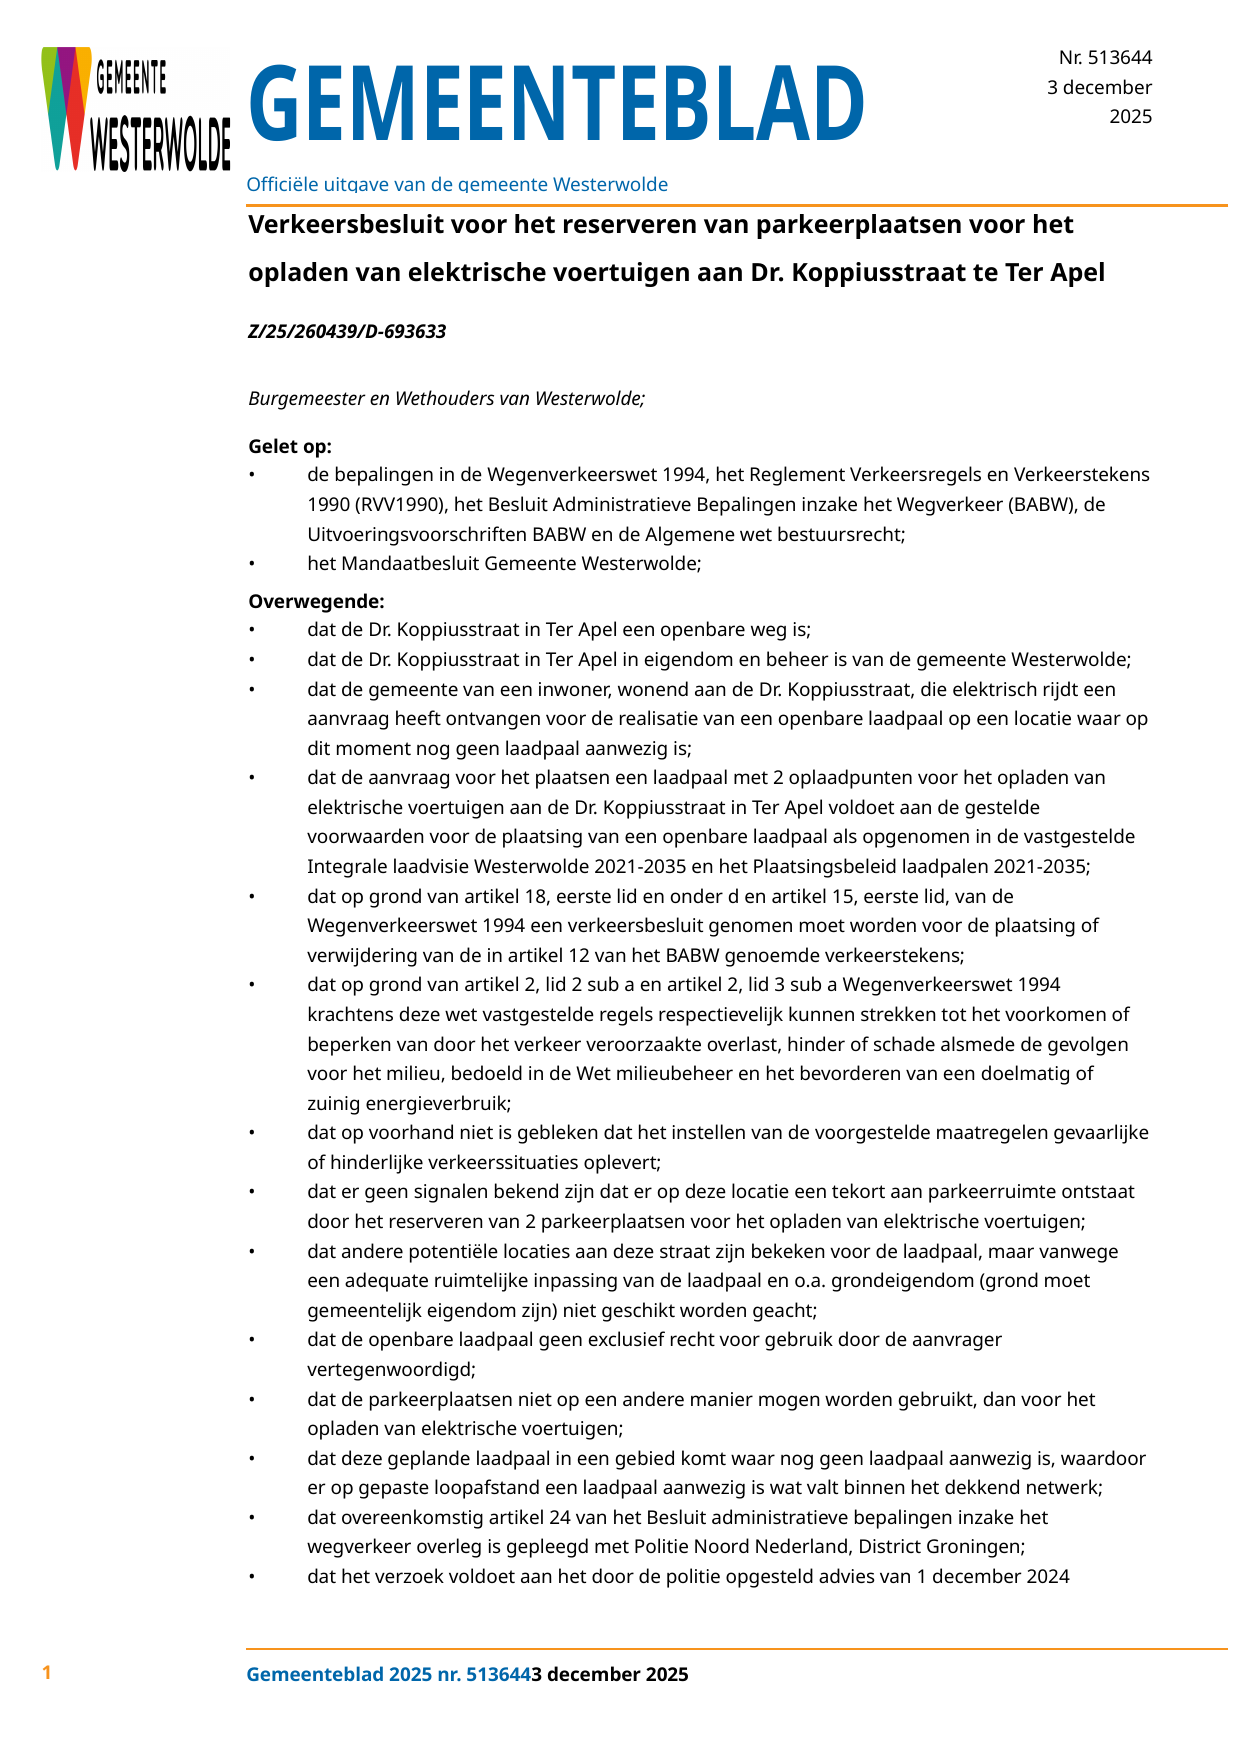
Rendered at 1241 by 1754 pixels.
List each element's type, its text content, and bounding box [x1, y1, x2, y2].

list dat er geen signalen bekend zijn dat er op deze locatie een tekort aan parkeerruimte ontstaat door het reserveren van 2 parkeerplaatsen voor het opladen van elektrische voertuigen; [248, 1179, 1152, 1234]
list dat de Dr. Koppiusstraat in Ter Apel in eigendom en beheer is van de gemeente Westerwolde; [248, 646, 1152, 672]
text Gelet op: [248, 433, 1152, 459]
list dat de gemeente van een inwoner, wonend aan de Dr. Koppiusstraat, die elektrisch rijdt een aanvraag heeft ontvangen voor de realisatie van een openbare laadpaal op een locatie waar op dit moment nog geen laadpaal aanwezig is; [248, 676, 1152, 761]
text Verkeersbesluit voor het reserveren van parkeerplaatsen voor het opladen van elektrische voertuigen aan Dr. Koppiusstraat te Ter Apel [248, 207, 1152, 288]
list de bepalingen in de Wegenverkeerswet 1994, het Reglement Verkeersregels en Verkeerstekens 1990 (RVV1990), het Besluit Administratieve Bepalingen inzake het Wegverkeer (BABW), de Uitvoeringsvoorschriften BABW en de Algemene wet bestuursrecht; [248, 462, 1152, 546]
text Overwegende: [248, 588, 1152, 614]
list dat op grond van artikel 18, eerste lid en onder d en artikel 15, eerste lid, van de Wegenverkeerswet 1994 een verkeersbesluit genomen moet worden voor de plaatsing of verwijdering van de in artikel 12 van het BABW genoemde verkeerstekens; [248, 883, 1152, 968]
text Z/25/260439/D-693633 [248, 318, 1152, 344]
list dat deze geplande laadpaal in een gebied komt waar nog geen laadpaal aanwezig is, waardoor er op gepaste loopafstand een laadpaal aanwezig is wat valt binnen het dekkend netwerk; [248, 1445, 1152, 1500]
list het Mandaatbesluit Gemeente Westerwolde; [248, 550, 1152, 576]
list dat de openbare laadpaal geen exclusief recht voor gebruik door de aanvrager vertegenwoordigd; [248, 1327, 1152, 1382]
picture [41, 47, 231, 172]
list dat op voorhand niet is gebleken dat het instellen van de voorgestelde maatregelen gevaarlijke of hinderlijke verkeerssituaties oplevert; [248, 1119, 1152, 1175]
text Burgemeester en Wethouders van Westerwolde; [248, 386, 1152, 411]
list dat de parkeerplaatsen niet op een andere manier mogen worden gebruikt, dan voor het opladen van elektrische voertuigen; [248, 1386, 1152, 1441]
list dat andere potentiële locaties aan deze straat zijn bekeken voor de laadpaal, maar vanwege een adequate ruimtelijke inpassing van de laadpaal en o.a. grondeigendom (grond moet gemeentelijk eigendom zijn) niet geschikt worden geacht; [248, 1238, 1152, 1323]
list dat het verzoek voldoet aan het door de politie opgesteld advies van 1 december 2024 [248, 1563, 1152, 1589]
list dat overeenkomstig artikel 24 van het Besluit administratieve bepalingen inzake het wegverkeer overleg is gepleegd met Politie Noord Nederland, District Groningen; [248, 1504, 1152, 1559]
list dat de aanvraag voor het plaatsen een laadpaal met 2 oplaadpunten voor het opladen van elektrische voertuigen aan de Dr. Koppiusstraat in Ter Apel voldoet aan de gestelde voorwaarden voor de plaatsing van een openbare laadpaal als opgenomen in de vastgestelde Integrale laadvisie Westerwolde 2021-2035 en het Plaatsingsbeleid laadpalen 2021-2035; [248, 764, 1152, 879]
list dat op grond van artikel 2, lid 2 sub a en artikel 2, lid 3 sub a Wegenverkeerswet 1994 krachtens deze wet vastgestelde regels respectievelijk kunnen strekken tot het voorkomen of beperken van door het verkeer veroorzaakte overlast, hinder of schade alsmede de gevolgen voor het milieu, bedoeld in de Wet milieubeheer en het bevorderen van een doelmatig of zuinig energieverbruik; [248, 972, 1152, 1116]
list dat de Dr. Koppiusstraat in Ter Apel een openbare weg is; [248, 617, 1152, 642]
